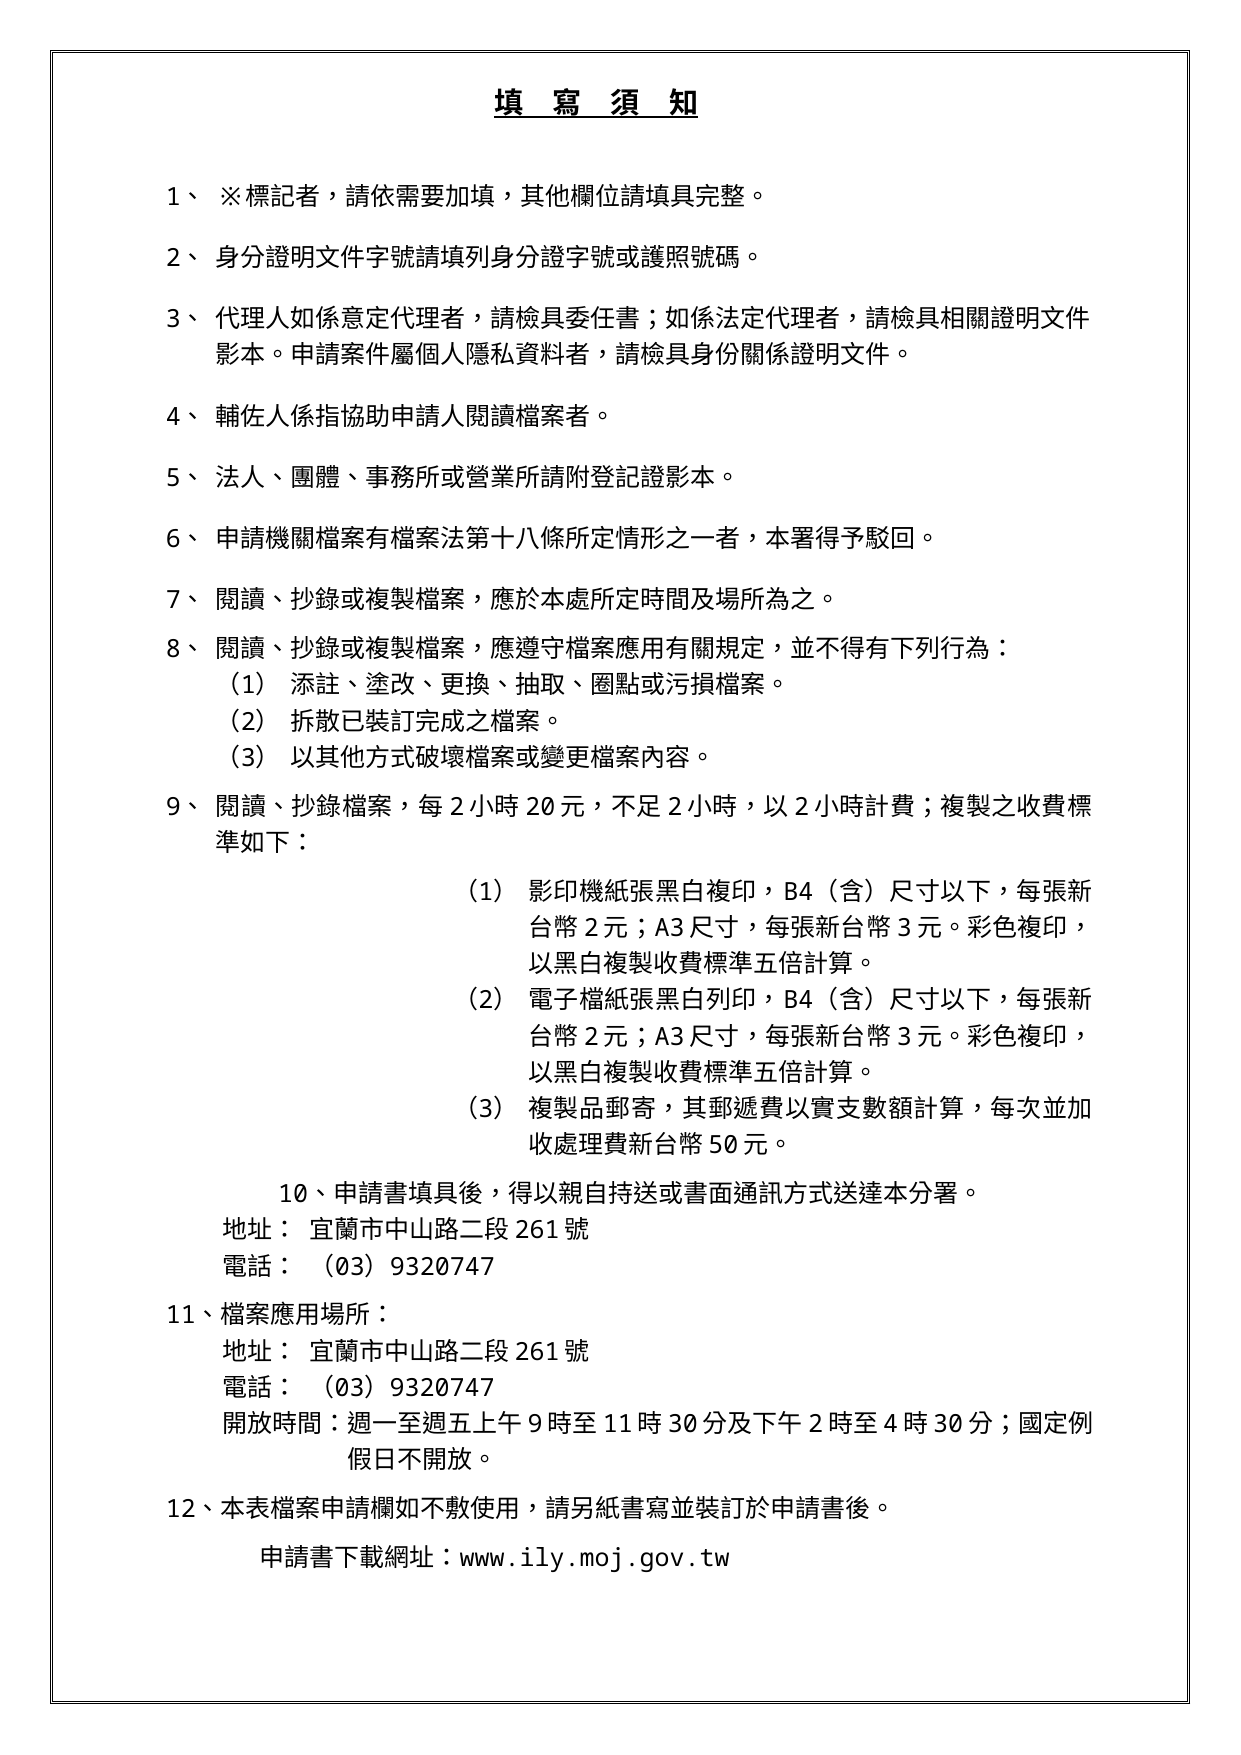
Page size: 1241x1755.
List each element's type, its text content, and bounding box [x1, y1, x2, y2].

list 影印機紙張黑白複印，B4（含）尺寸以下，每張新台幣2元；A3尺寸，每張新台幣3元。彩色複印，以黑白複製收費標準五倍計算。 [453, 871, 1093, 980]
list 複製品郵寄，其郵遞費以實支數額計算，每次並加收處理費新台幣50元。 [453, 1088, 1093, 1161]
list 申請書填具後，得以親自持送或書面通訊方式送達本分署。 [278, 1173, 1093, 1210]
text 地址： 宜蘭市中山路二段261號 [222, 1210, 1093, 1246]
list 閱讀、抄錄或複製檔案，應遵守檔案應用有關規定，並不得有下列行為： [166, 628, 1093, 665]
list ※標記者，請依需要加填，其他欄位請填具完整。 [166, 176, 1093, 212]
list 本表檔案申請欄如不敷使用，請另紙書寫並裝訂於申請書後。 [166, 1488, 1093, 1525]
list 檔案應用場所： [166, 1295, 1093, 1331]
text 電話： （03）9320747 [222, 1367, 1093, 1403]
list 拆散已裝訂完成之檔案。 [216, 701, 1093, 737]
list 法人、團體、事務所或營業所請附登記證影本。 [166, 457, 1093, 493]
list 電子檔紙張黑白列印，B4（含）尺寸以下，每張新台幣2元；A3尺寸，每張新台幣3元。彩色複印，以黑白複製收費標準五倍計算。 [453, 980, 1093, 1088]
list 輔佐人係指協助申請人閱讀檔案者。 [166, 396, 1093, 432]
list 申請機關檔案有檔案法第十八條所定情形之一者，本署得予駁回。 [166, 518, 1093, 555]
text 申請書下載網址：www.ily.moj.gov.tw [259, 1537, 1093, 1573]
list 閱讀、抄錄或複製檔案，應於本處所定時間及場所為之。 [166, 580, 1093, 616]
list 身分證明文件字號請填列身分證字號或護照號碼。 [166, 237, 1093, 273]
list 代理人如係意定代理者，請檢具委任書；如係法定代理者，請檢具相關證明文件影本。申請案件屬個人隱私資料者，請檢具身份關係證明文件。 [166, 298, 1093, 371]
text 電話： （03）9320747 [222, 1246, 1093, 1282]
text 地址： 宜蘭市中山路二段261號 [222, 1331, 1093, 1367]
text 開放時間：週一至週五上午9時至11時30分及下午2時至4時30分；國定例假日不開放。 [222, 1403, 1093, 1476]
list 以其他方式破壞檔案或變更檔案內容。 [216, 737, 1093, 773]
list 添註、塗改、更換、抽取、圈點或污損檔案。 [216, 665, 1093, 701]
text 填 寫 須 知 [53, 79, 1187, 122]
list 閱讀、抄錄檔案，每2小時20元，不足2小時，以2小時計費；複製之收費標準如下： [166, 786, 1093, 858]
